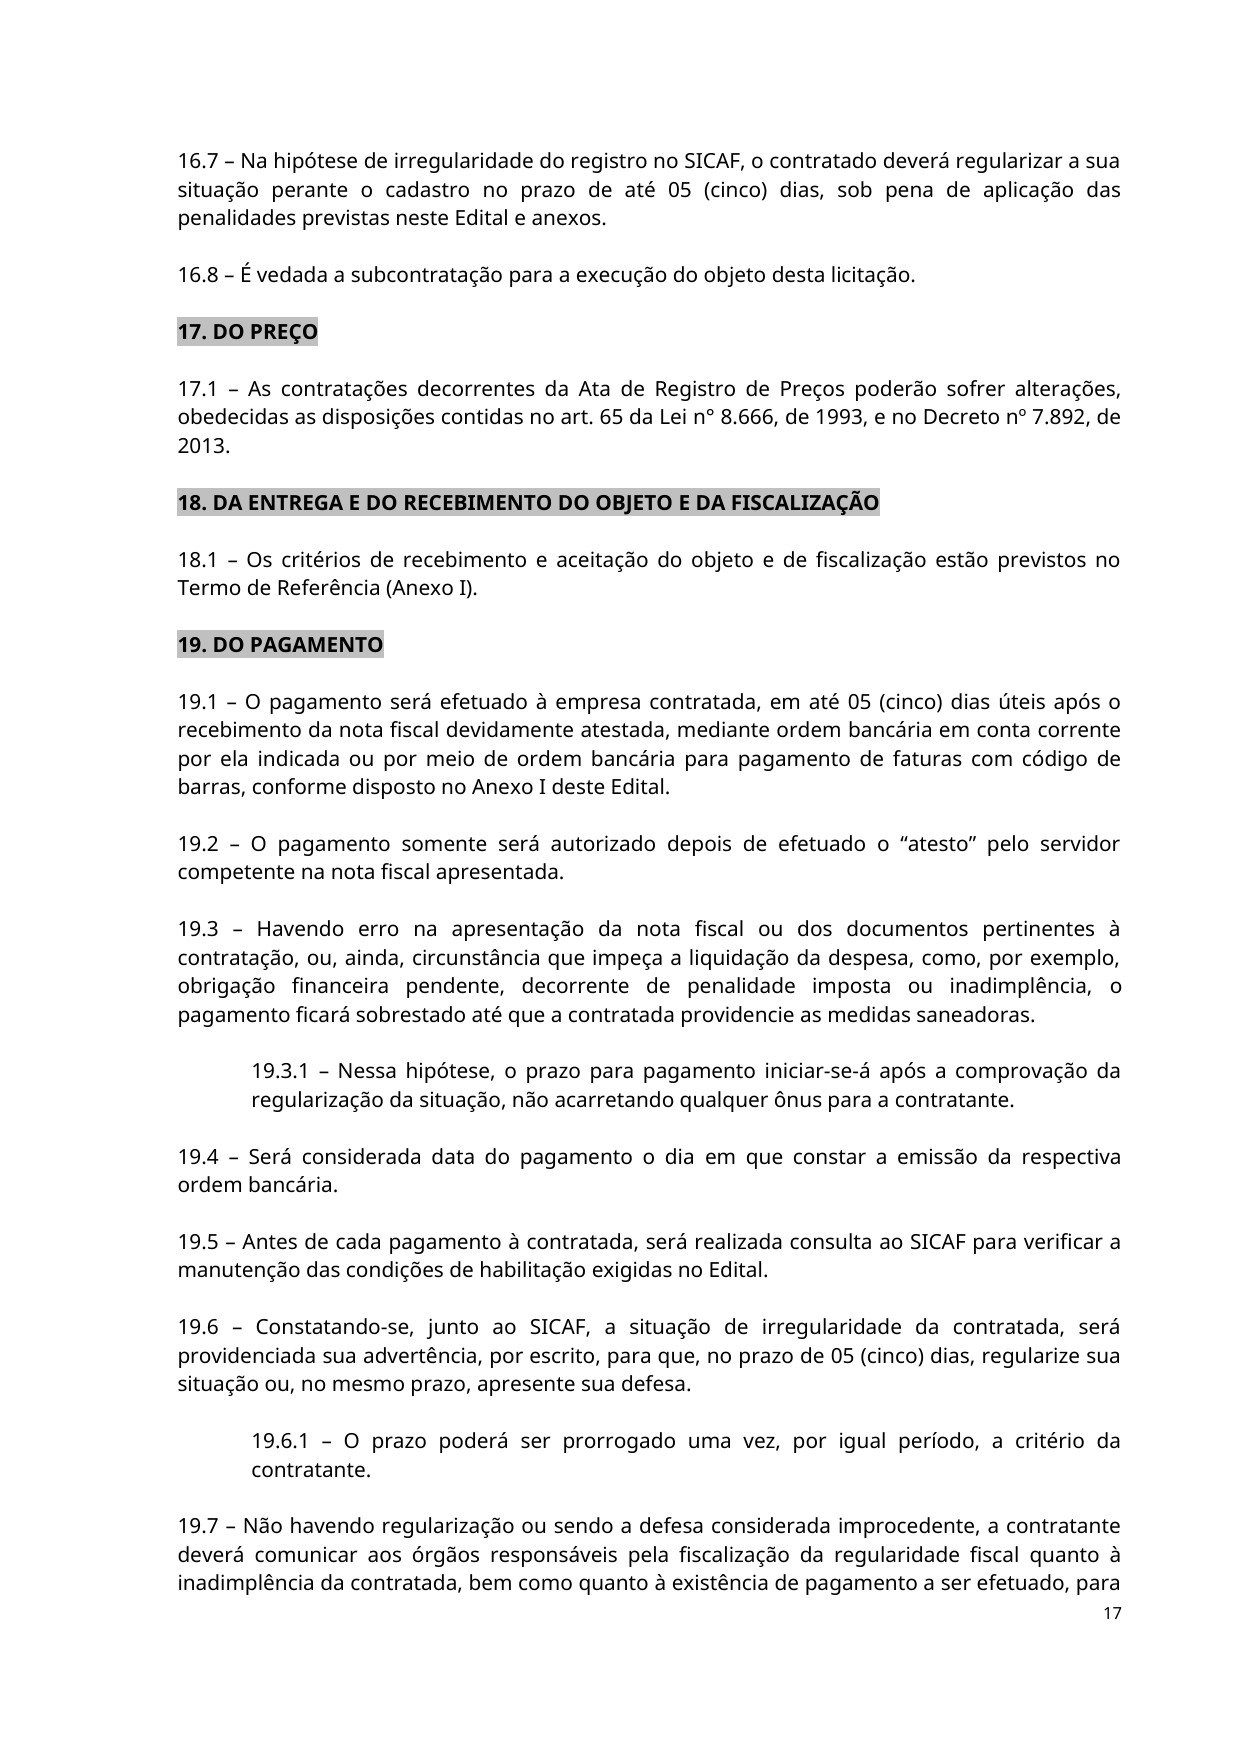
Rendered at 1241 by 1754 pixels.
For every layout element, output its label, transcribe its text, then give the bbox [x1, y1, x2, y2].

text 19.1 – O pagamento será efetuado à empresa contratada, em até 05 (cinco) dias úteis após o recebimento da nota fiscal devidamente atestada, mediante ordem bancária em conta corrente por ela indicada ou por meio de ordem bancária para pagamento de faturas com código de barras, conforme disposto no Anexo I deste Edital. [177, 687, 1122, 801]
list 19.4 – Será considerada data do pagamento o dia em que constar a emissão da respectiva ordem bancária. [177, 1142, 1122, 1199]
text 19.2 – O pagamento somente será autorizado depois de efetuado o “atesto” pelo servidor competente na nota fiscal apresentada. [177, 829, 1122, 886]
list 19.6 – Constatando-se, junto ao SICAF, a situação de irregularidade da contratada, será providenciada sua advertência, por escrito, para que, no prazo de 05 (cinco) dias, regularize sua situação ou, no mesmo prazo, apresente sua defesa. [177, 1312, 1122, 1398]
text 17. DO PREÇO [177, 317, 1122, 346]
text 16.8 – É vedada a subcontratação para a execução do objeto desta licitação. [177, 260, 1122, 289]
list 19.5 – Antes de cada pagamento à contratada, será realizada consulta ao SICAF para verificar a manutenção das condições de habilitação exigidas no Edital. [177, 1227, 1122, 1284]
text 18. DA ENTREGA E DO RECEBIMENTO DO OBJETO E DA FISCALIZAÇÃO [177, 488, 1122, 516]
text 16.7 – Na hipótese de irregularidade do registro no SICAF, o contratado deverá regularizar a sua situação perante o cadastro no prazo de até 05 (cinco) dias, sob pena de aplicação das penalidades previstas neste Edital e anexos. [177, 147, 1122, 232]
list 19.6.1 – O prazo poderá ser prorrogado uma vez, por igual período, a critério da contratante. [251, 1426, 1122, 1483]
text 17.1 – As contratações decorrentes da Ata de Registro de Preços poderão sofrer alterações, obedecidas as disposições contidas no art. 65 da Lei n° 8.666, de 1993, e no Decreto nº 7.892, de 2013. [177, 374, 1122, 459]
text 19. DO PAGAMENTO [177, 630, 1122, 658]
text 19.3 – Havendo erro na apresentação da nota fiscal ou dos documentos pertinentes à contratação, ou, ainda, circunstância que impeça a liquidação da despesa, como, por exemplo, obrigação financeira pendente, decorrente de penalidade imposta ou inadimplência, o pagamento ficará sobrestado até que a contratada providencie as medidas saneadoras. [177, 914, 1122, 1028]
list 19.7 – Não havendo regularização ou sendo a defesa considerada improcedente, a contratante deverá comunicar aos órgãos responsáveis pela fiscalização da regularidade fiscal quanto à inadimplência da contratada, bem como quanto à existência de pagamento a ser efetuado, para [177, 1512, 1122, 1597]
text 19.3.1 – Nessa hipótese, o prazo para pagamento iniciar-se-á após a comprovação da regularização da situação, não acarretando qualquer ônus para a contratante. [251, 1057, 1122, 1113]
text 18.1 – Os critérios de recebimento e aceitação do objeto e de fiscalização estão previstos no Termo de Referência (Anexo I). [177, 545, 1122, 602]
